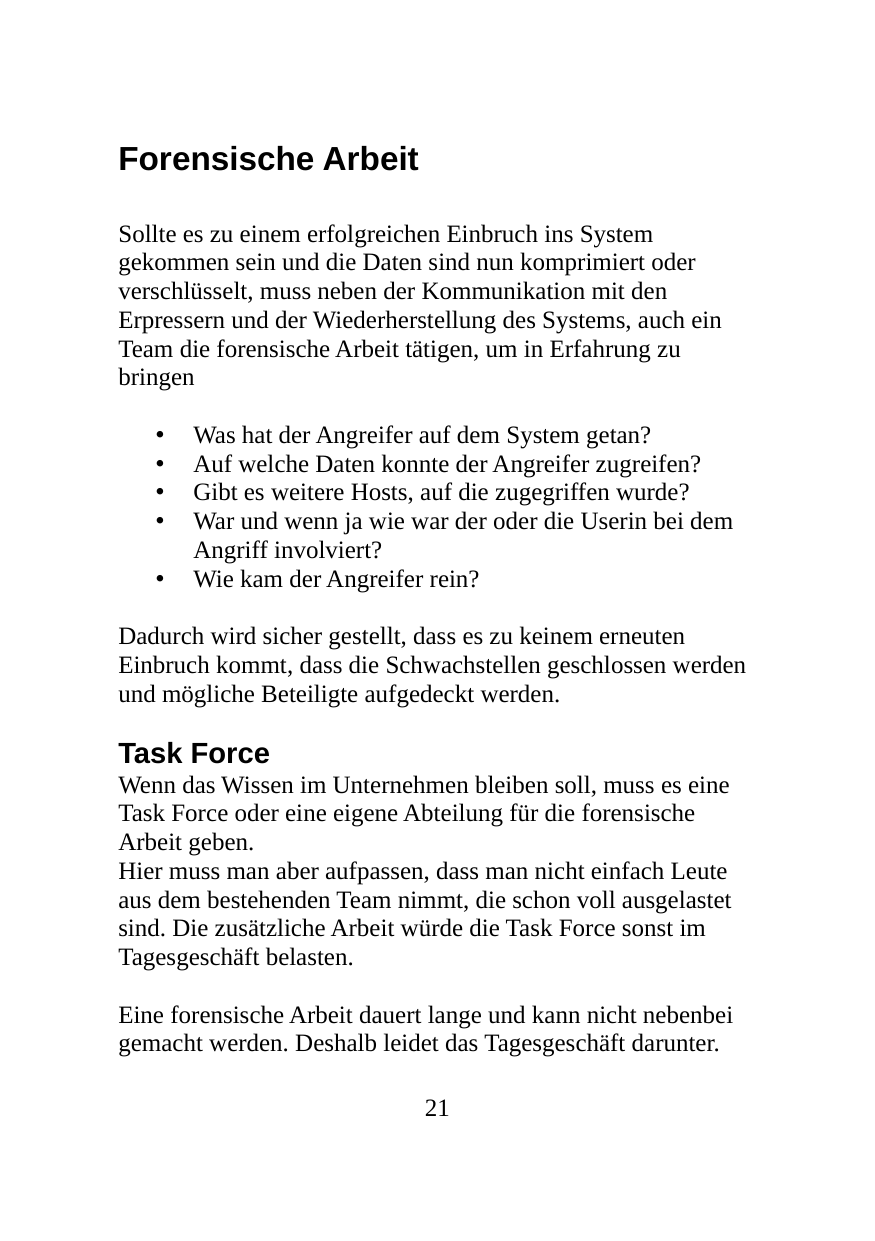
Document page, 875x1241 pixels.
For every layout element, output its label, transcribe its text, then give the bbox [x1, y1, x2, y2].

list Wie kam der Angreifer rein? [156, 564, 756, 592]
list Gibt es weitere Hosts, auf die zugegriffen wurde? [156, 477, 756, 506]
text Eine forensische Arbeit dauert lange und kann nicht nebenbei gemacht werden. Deshalb leidet das Tagesgeschäft darunter. [118, 1000, 756, 1057]
list Was hat der Angreifer auf dem System getan? [156, 420, 756, 449]
subtitle Forensische Arbeit [118, 139, 756, 177]
text Hier muss man aber aufpassen, dass man nicht einfach Leute aus dem bestehenden Team nimmt, die schon voll ausgelastet sind. Die zusätzliche Arbeit würde die Task Force sonst im Tagesgeschäft belasten. [118, 856, 756, 971]
text Dadurch wird sicher gestellt, dass es zu keinem erneuten Einbruch kommt, dass die Schwachstellen geschlossen werden und mögliche Beteiligte aufgedeckt werden. [118, 621, 756, 707]
subtitle Task Force [118, 736, 270, 770]
list Auf welche Daten konnte der Angreifer zugreifen? [156, 449, 756, 477]
text Sollte es zu einem erfolgreichen Einbruch ins System gekommen sein und die Daten sind nun komprimiert oder verschlüsselt, muss neben der Kommunikation mit den Erpressern und der Wiederherstellung des Systems, auch ein Team die forensische Arbeit tätigen, um in Erfahrung zu bringen [118, 219, 756, 391]
text Wenn das Wissen im Unternehmen bleiben soll, muss es eine Task Force oder eine eigene Abteilung für die forensische Arbeit geben. [118, 770, 756, 856]
list War und wenn ja wie war der oder die Userin bei dem Angriff involviert? [156, 506, 756, 564]
